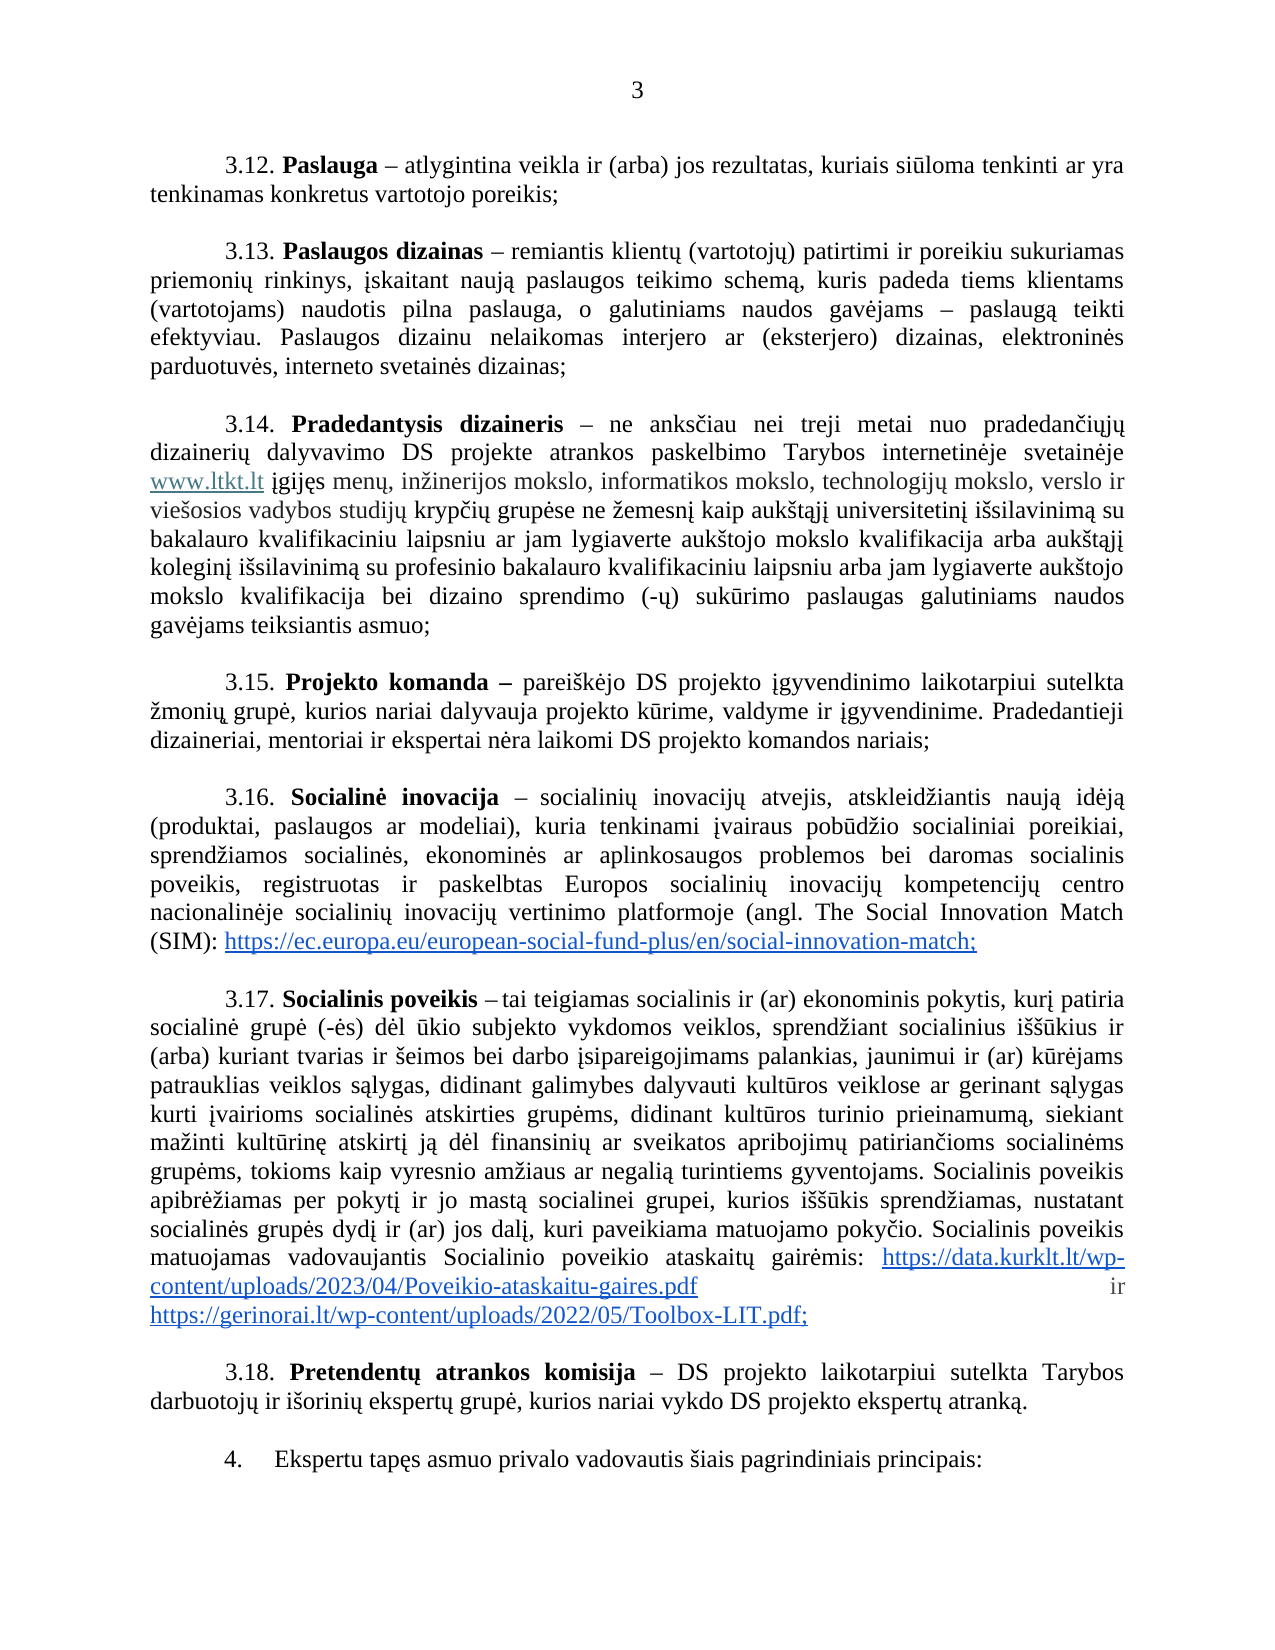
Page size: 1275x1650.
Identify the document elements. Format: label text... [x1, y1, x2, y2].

text 3.13. Paslaugos dizainas – remiantis klientų (vartotojų) patirtimi ir poreikiu sukuriamas priemonių rinkinys, įskaitant naują paslaugos teikimo schemą, kuris padeda tiems klientams (vartotojams) naudotis pilna paslauga, o galutiniams naudos gavėjams – paslaugą teikti efektyviau. Paslaugos dizainu nelaikomas interjero ar (eksterjero) dizainas, elektroninės parduotuvės, interneto svetainės dizainas; [150, 236, 1125, 380]
text 4. Ekspertu tapęs asmuo privalo vadovautis šiais pagrindiniais principais: [150, 1444, 1125, 1472]
text 3.14. Pradedantysis dizaineris – ne anksčiau nei treji metai nuo pradedančiųjų dizainerių dalyvavimo DS projekte atrankos paskelbimo Tarybos internetinėje svetainėje www.ltkt.lt įgijęs menų, inžinerijos mokslo, informatikos mokslo, technologijų mokslo, verslo ir viešosios vadybos studijų krypčių grupėse ne žemesnį kaip aukštąjį universitetinį išsilavinimą su bakalauro kvalifikaciniu laipsniu ar jam lygiaverte aukštojo mokslo kvalifikacija arba aukštąjį koleginį išsilavinimą su profesinio bakalauro kvalifikaciniu laipsniu arba jam lygiaverte aukštojo mokslo kvalifikacija bei dizaino sprendimo (-ų) sukūrimo paslaugas galutiniams naudos gavėjams teiksiantis asmuo; [150, 409, 1125, 639]
text 3.15. Projekto komanda – pareiškėjo DS projekto įgyvendinimo laikotarpiui sutelkta žmonių̨ grupė, kurios nariai dalyvauja projekto kūrime, valdyme ir įgyvendinime. Pradedantieji dizaineriai, mentoriai ir ekspertai nėra laikomi DS projekto komandos nariais; [150, 667, 1125, 754]
text 3.18. Pretendentų atrankos komisija – DS projekto laikotarpiui sutelkta Tarybos darbuotojų ir išorinių ekspertų grupė, kurios nariai vykdo DS projekto ekspertų atranką. [150, 1357, 1125, 1415]
text 3.16. Socialinė inovacija – socialinių inovacijų atvejis, atskleidžiantis naują idėją (produktai, paslaugos ar modeliai), kuria tenkinami įvairaus pobūdžio socialiniai poreikiai, sprendžiamos socialinės, ekonominės ar aplinkosaugos problemos bei daromas socialinis poveikis, registruotas ir paskelbtas Europos socialinių inovacijų kompetencijų centro nacionalinėje socialinių inovacijų vertinimo platformoje (angl. The Social Innovation Match (SIM): https://ec.europa.eu/european-social-fund-plus/en/social-innovation-match; [150, 782, 1125, 955]
text 3.12. Paslauga – atlygintina veikla ir (arba) jos rezultatas, kuriais siūloma tenkinti ar yra tenkinamas konkretus vartotojo poreikis; [150, 150, 1125, 207]
text 3.17. Socialinis poveikis – tai teigiamas socialinis ir (ar) ekonominis pokytis, kurį patiria socialinė grupė (-ės) dėl ūkio subjekto vykdomos veiklos, sprendžiant socialinius iššūkius ir (arba) kuriant tvarias ir šeimos bei darbo įsipareigojimams palankias, jaunimui ir (ar) kūrėjams patrauklias veiklos sąlygas, didinant galimybes dalyvauti kultūros veiklose ar gerinant sąlygas kurti įvairioms socialinės atskirties grupėms, didinant kultūros turinio prieinamumą, siekiant mažinti kultūrinę atskirtį ją dėl finansinių ar sveikatos apribojimų patiriančioms socialinėms grupėms, tokioms kaip vyresnio amžiaus ar negalią turintiems gyventojams. Socialinis poveikis apibrėžiamas per pokytį ir jo mastą socialinei grupei, kurios iššūkis sprendžiamas, nustatant socialinės grupės dydį ir (ar) jos dalį, kuri paveikiama matuojamo pokyčio. Socialinis poveikis matuojamas vadovaujantis Socialinio poveikio ataskaitų gairėmis: https://data.kurklt.lt/wp-content/uploads/2023/04/Poveikio-ataskaitu-gaires.pdf ir https://gerinorai.lt/wp-content/uploads/2022/05/Toolbox-LIT.pdf; [150, 984, 1125, 1329]
